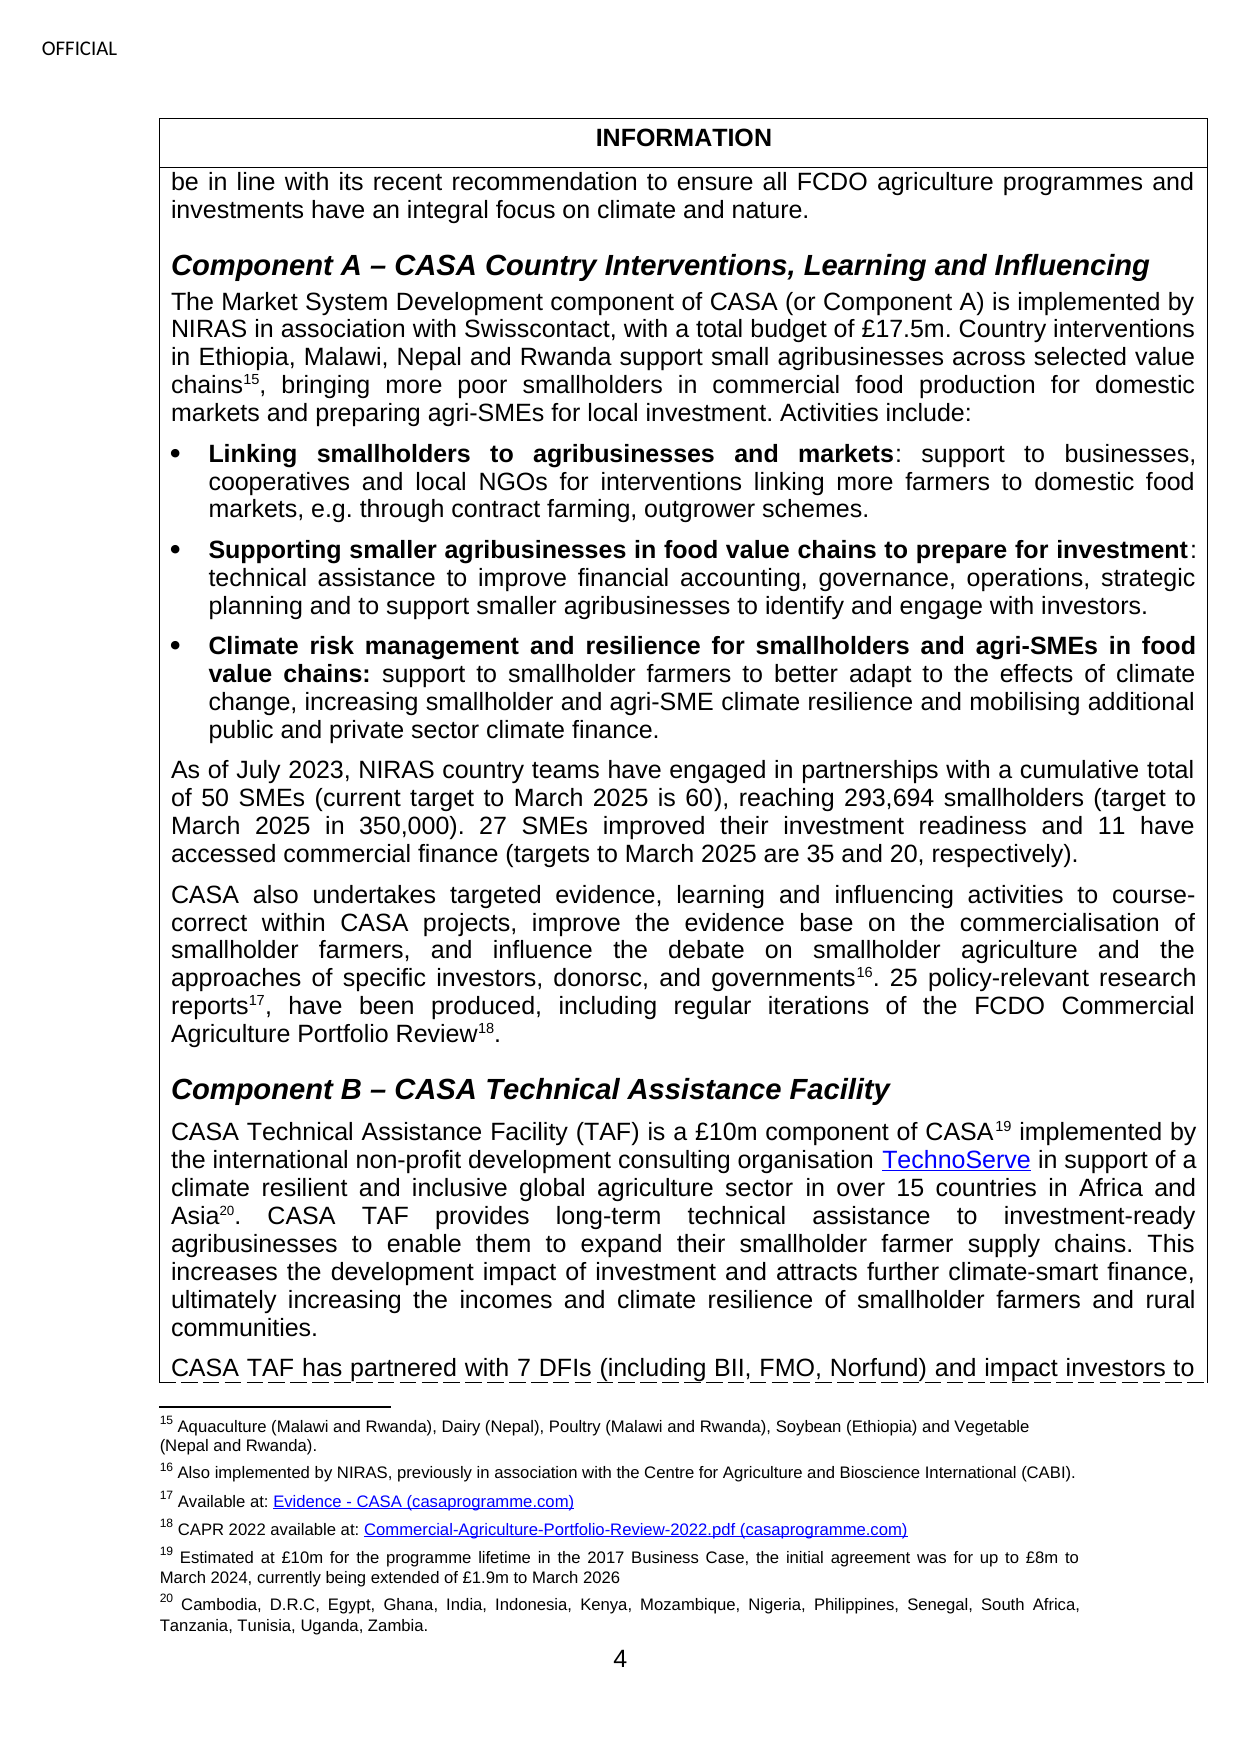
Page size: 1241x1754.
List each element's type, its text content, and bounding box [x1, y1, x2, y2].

table_header INFORMATION [160, 119, 1207, 167]
table_cell Context, issue, and problem statement The Commercial Agriculture for Smallholders and Agribusiness (CASA) programme recognises the importance of the agri-food sector to livelihoods in LMICs, and the criticality of smallholder farmers and small scale agribusiness to food security in these countries. CASA responds to the lack of opportunities for these actors to engage in commercial value chains and to access finance, coupled with their vulnerability to climate change. Almost 1 billion people are chronically food insecure and over 3 billion cannot afford a healthy diet, including 2.4 billion people moderately or severely food insecure in 2022. Small-scale farmers and related supply chain actors contribute to a significant share of global food production. Small farms contribute 35% of the world’s food and manage 12% of total agricultural land. In South Asia and sub-Saharan Africa, agri-SMEs dominate agrifood supply chains, channeling 65% of food. Smallholders in the developing world need more opportunities to engage in commercial value chains. Less than 7% of the world’s 500 million smallholders are commercially active and involved in “tight” value chains. Most, especially women, operate on a subsistence basis. This lack of economic activity is a major contributor to poverty, with 80% of the world’s poor living in rural farming areas. Bringing emerging commercial smallholders into high potential value chains increases rural incomes and productivity, while creating rural jobs and expanding domestic agri-food production. If 10% of the estimated 150m emerging commercial smallholders were to access formal markets, the increase in rural incomes is estimated to exceed £1.8 billion. If combined with investment in agribusinesses in the same value chains demand for smallholder produce is secured leading to income uplifts and new employment opportunities. Small-scale producers and the agri-SMEs serving them are expected to face the most severe impacts of climate change and have limited capacity to manage them. Despite their criticality to food production, emissions, and climate vulnerability, small-scale farmers and agri-SMEs receive a meagre share of climate finance. Despite their importance, there is a ~$75Bn gap between supply and demand for finance for agri-SMEs driven by key structural barriers in the agri-SME financing market, leaving a large unserved market gap affecting a majority of smaller and less commercially attractive agri-SMEs in the poorest geographies, especially in Africa. DFIs are generally ill-equipped to overcome these structural barriers, despite donors’ prioritization of the agri-food sector. UK’s CASA programme CASA supports a shift from subsistence farming, toward economic opportunity and climate resilience for smallholder farmers in Africa and Asia – or agriculture transformation – driving innovation to better link smallholders and agri-SMEs to finance and resources, including in fragile contexts. CASA scored an ‘A’ for the last annual review period. In July 2023, its two main components had (since 2019): provided technical assistance to 75 agribusinesses (CASA’s Technical Facility has also directly supported 7 investor partners and 9 FCDO Posts) leveraged additional private and public sector investment into smallholder farmer inclusive business models and value chains (Component A - £2.3m and Component B - £2.1m) directly supported smallholder producers and micro-entrepreneurys to improve their productivity, routes to market, incomes, and climate resilience (Component A – 293,694 and Component B – 55,055) CASA supports FCDO strategic priorities. In June 2022 the programme was included in UK Government pledge in support of countries on the food security frontline. As of 2022, 100% of the CASA budget allocation contributes to the UK International Climate Finance (ICF) commitment, with all interventions designed to support climate change adaptation, and mitigation where possible, as well as to improve nutrition and gender inclusion results. In 2023 CASA has further enhanced its climate approach, with ICAI assessing its progress to be in line with its recent recommendation to ensure all FCDO agriculture programmes and investments have an integral focus on climate and nature. Component A – CASA Country Interventions, Learning and Influencing The Market System Development component of CASA (or Component A) is implemented by NIRAS in association with Swisscontact, with a total budget of £17.5m. Country interventions in Ethiopia, Malawi, Nepal and Rwanda support small agribusinesses across selected value chains, bringing more poor smallholders in commercial food production for domestic markets and preparing agri-SMEs for local investment. Activities include: Linking smallholders to agribusinesses and markets: support to businesses, cooperatives and local NGOs for interventions linking more farmers to domestic food markets, e.g. through contract farming, outgrower schemes. Supporting smaller agribusinesses in food value chains to prepare for investment: technical assistance to improve financial accounting, governance, operations, strategic planning and to support smaller agribusinesses to identify and engage with investors. Climate risk management and resilience for smallholders and agri-SMEs in food value chains: support to smallholder farmers to better adapt to the effects of climate change, increasing smallholder and agri-SME climate resilience and mobilising additional public and private sector climate finance. As of July 2023, NIRAS country teams have engaged in partnerships with a cumulative total of 50 SMEs (current target to March 2025 is 60), reaching 293,694 smallholders (target to March 2025 in 350,000). 27 SMEs improved their investment readiness and 11 have accessed commercial finance (targets to March 2025 are 35 and 20, respectively). CASA also undertakes targeted evidence, learning and influencing activities to course-correct within CASA projects, improve the evidence base on the commercialisation of smallholder farmers, and influence the debate on smallholder agriculture and the approaches of specific investors, donorsc, and governments. 25 policy-relevant research reports, have been produced, including regular iterations of the FCDO Commercial Agriculture Portfolio Review. Component B – CASA Technical Assistance Facility CASA Technical Assistance Facility (TAF) is a £10m component of CASA implemented by the international non-profit development consulting organisation TechnoServe in support of a climate resilient and inclusive global agriculture sector in over 15 countries in Africa and Asia. CASA TAF provides long-term technical assistance to investment-ready agribusinesses to enable them to expand their smallholder farmer supply chains. This increases the development impact of investment and attracts further climate-smart finance, ultimately increasing the incomes and climate resilience of smallholder farmers and rural communities. CASA TAF has partnered with 7 DFIs (including BII, FMO, Norfund) and impact investors to support 25 businesses within their portfolios. This has increased the development impact of existing investments and leveraged an additional £2.1m investment (as of 22/23) in smallholder related agribusinesses and value chains. In 2022/23 CASA TAF reached a cumulative 55,055 smallholder farmers. In 2022/23, this support resulted in average additional net income of £152 per farmer (62.1% increase). Building on CASA’s TAF’s original approach of partnering with DFIs and impact investors, in 2021 a second prioritisation route began. This piloted the provision of on-demand technical assistance for a small number of FCDO posts to identify and shape agri-food markets to prioritise. This evolved into CASA TAF acting as the agriculture leg of the UK Centre of Expertise for Green and Inclusive Growth by 2022. Nine FCDO country posts are supported by CASA TAF as of July 2023, with a target of 15 by March 2025 Following strong interest of DFIs in CASA, in 2023 FCDO instructed TechnoServe to develop a CASA Plus platform, modelled on the CASA TAF, to attract contributions from BII and FMO (and potentially from Norfund and DFC). Several iterations of consultative planning led BII and FMO to commit $1.5m each, to expand the ongoing work by TechnoServe under the existing CASA agreement. This will allow TechnoServe to deliver specialist technical assistance aimed at: a) expanding the impact on smallholder farmers of existing DFI investments in minimum 18 additional agri-SMEs already in BII and FMO investment portfolios; b) attracting new sustainable investments in minimum 7 additional agri-food SMEs identified by BII and FMO; c) shaping specific agri-food markets in two large countries in Africa (likely Nigeria and Tanzania) to prepare for additional climate finance in the medium term. In the two-year pilot phase, BII and FMO contributions will add an estimated 10k smallholder farmers beneficially included in formal agri-food value chains (up to 50k in the expected life of the investments after the intervention). FCDO will continue to contribute to the technical assistance facility through the existing contract and agreed allocations to TechnoServe. This participation in CASA Plus allows FCDO to retain substantial influencing over two major DFIs to join efforts and align policy for critical technical assistance to deploy and leverage much needed agri-food investment in low and low-middle income countries, and to promote the approach to further DFIs and investors (Norfund has expressed a preliminarily interest). [160, 168, 1207, 1382]
